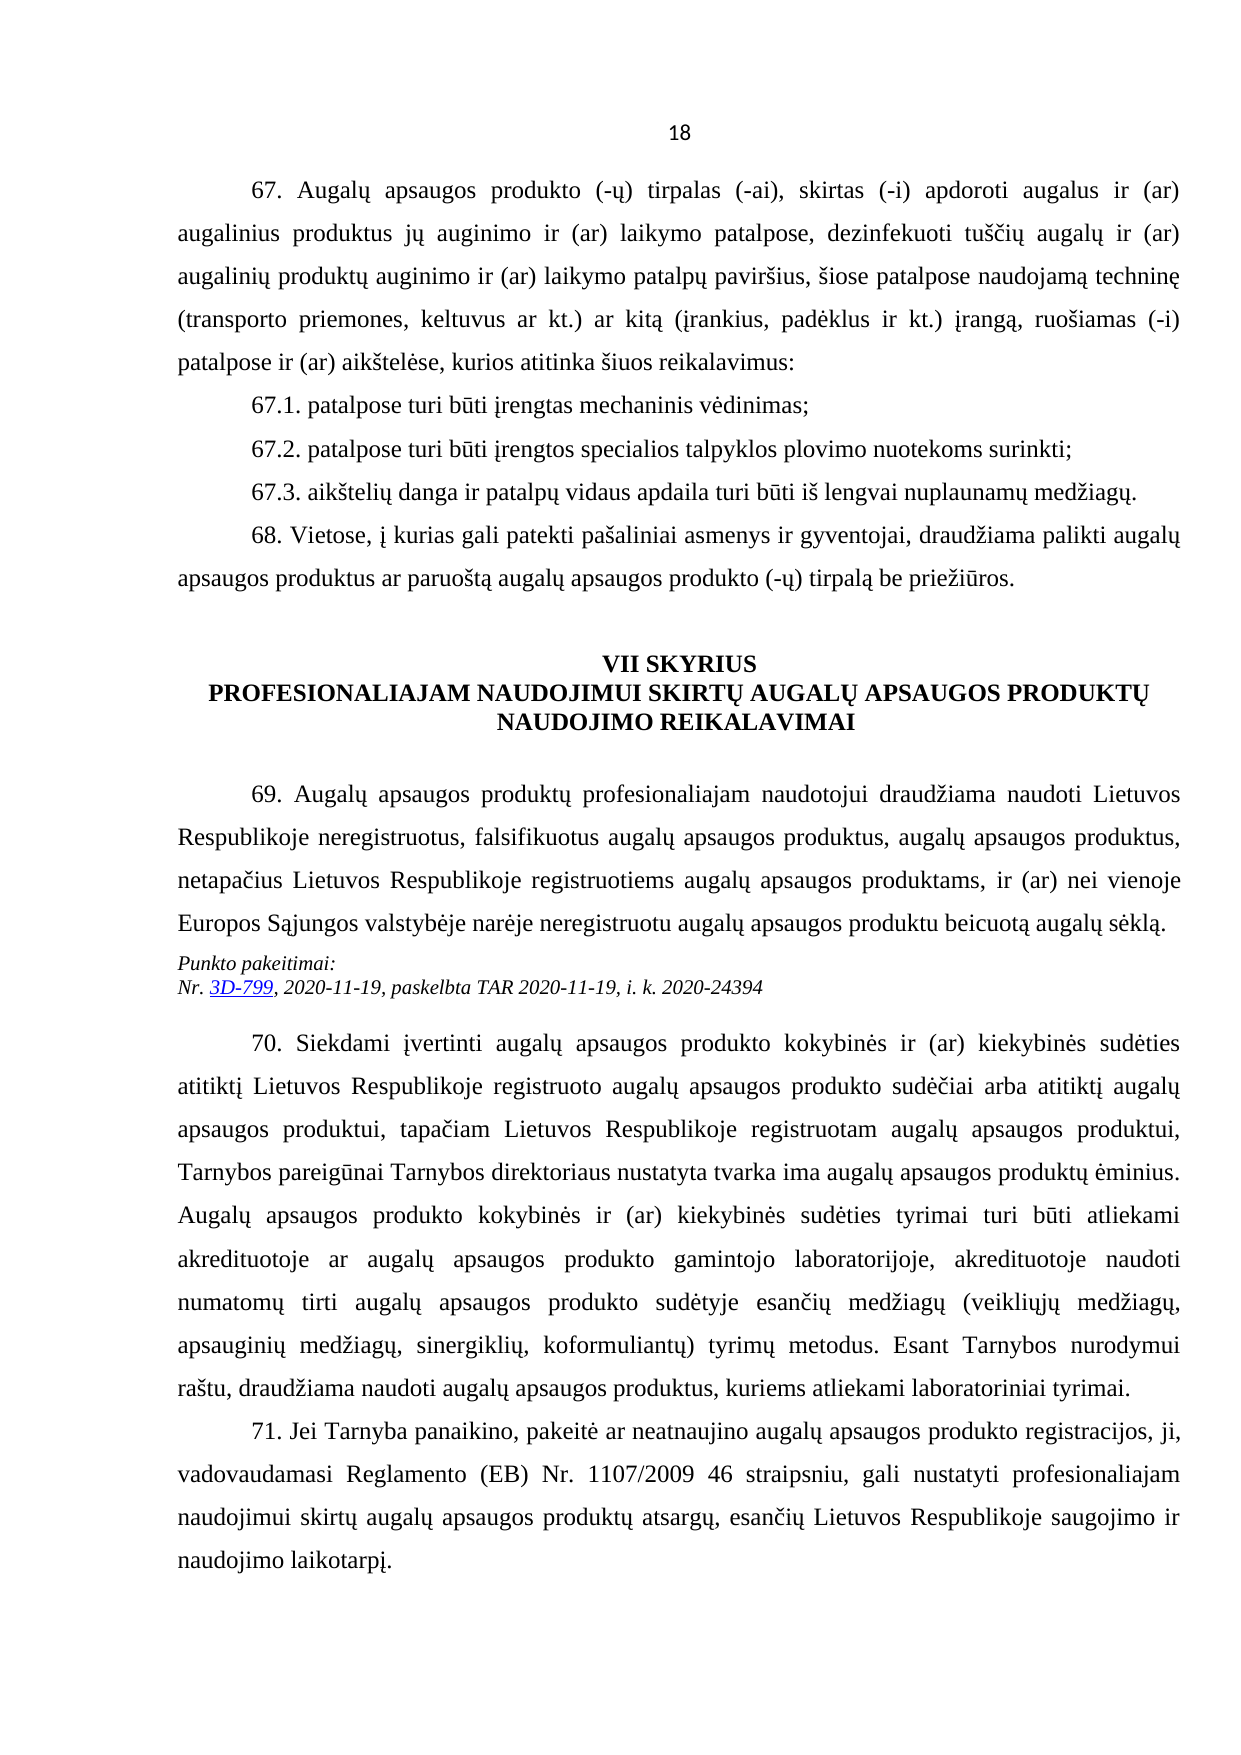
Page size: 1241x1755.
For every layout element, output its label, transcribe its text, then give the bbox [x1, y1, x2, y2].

text 67.3. aikštelių danga ir patalpų vidaus apdaila turi būti iš lengvai nuplaunamų medžiagų. [177, 477, 1181, 506]
text PROFESIONALIAJAM NAUDOJIMUI SKIRTŲ AUGALŲ APSAUGOS PRODUKTŲ NAUDOJIMO REIKALAVIMAI [177, 678, 1181, 736]
text 68. Vietose, į kurias gali patekti pašaliniai asmenys ir gyventojai, draudžiama palikti augalų apsaugos produktus ar paruoštą augalų apsaugos produkto (-ų) tirpalą be priežiūros. [177, 520, 1181, 592]
text 69. Augalų apsaugos produktų profesionaliajam naudotojui draudžiama naudoti Lietuvos Respublikoje neregistruotus, falsifikuotus augalų apsaugos produktus, augalų apsaugos produktus, netapačius Lietuvos Respublikoje registruotiems augalų apsaugos produktams, ir (ar) nei vienoje Europos Sąjungos valstybėje narėje neregistruotu augalų apsaugos produktu beicuotą augalų sėklą. [177, 779, 1181, 937]
text VII SKYRIUS [177, 649, 1181, 678]
text 70. Siekdami įvertinti augalų apsaugos produkto kokybinės ir (ar) kiekybinės sudėties atitiktį Lietuvos Respublikoje registruoto augalų apsaugos produkto sudėčiai arba atitiktį augalų apsaugos produktui, tapačiam Lietuvos Respublikoje registruotam augalų apsaugos produktui, Tarnybos pareigūnai Tarnybos direktoriaus nustatyta tvarka ima augalų apsaugos produktų ėminius. Augalų apsaugos produkto kokybinės ir (ar) kiekybinės sudėties tyrimai turi būti atliekami akredituotoje ar augalų apsaugos produkto gamintojo laboratorijoje, akredituotoje naudoti numatomų tirti augalų apsaugos produkto sudėtyje esančių medžiagų (veikliųjų medžiagų, apsauginių medžiagų, sinergiklių, koformuliantų) tyrimų metodus. Esant Tarnybos nurodymui raštu, draudžiama naudoti augalų apsaugos produktus, kuriems atliekami laboratoriniai tyrimai. [177, 1028, 1181, 1402]
text 67.1. patalpose turi būti įrengtas mechaninis vėdinimas; [177, 391, 1181, 419]
text 67.2. patalpose turi būti įrengtos specialios talpyklos plovimo nuotekoms surinkti; [177, 434, 1181, 462]
text 71. Jei Tarnyba panaikino, pakeitė ar neatnaujino augalų apsaugos produkto registracijos, ji, vadovaudamasi Reglamento (EB) Nr. 1107/2009 46 straipsniu, gali nustatyti profesionaliajam naudojimui skirtų augalų apsaugos produktų atsargų, esančių Lietuvos Respublikoje saugojimo ir naudojimo laikotarpį. [177, 1416, 1181, 1574]
text Nr. 3D-799, 2020-11-19, paskelbta TAR 2020-11-19, i. k. 2020-24394 [177, 975, 1181, 999]
text 67. Augalų apsaugos produkto (-ų) tirpalas (-ai), skirtas (-i) apdoroti augalus ir (ar) augalinius produktus jų auginimo ir (ar) laikymo patalpose, dezinfekuoti tuščių augalų ir (ar) augalinių produktų auginimo ir (ar) laikymo patalpų paviršius, šiose patalpose naudojamą techninę (transporto priemones, keltuvus ar kt.) ar kitą (įrankius, padėklus ir kt.) įrangą, ruošiamas (-i) patalpose ir (ar) aikštelėse, kurios atitinka šiuos reikalavimus: [177, 175, 1181, 376]
text Punkto pakeitimai: [177, 951, 1181, 975]
